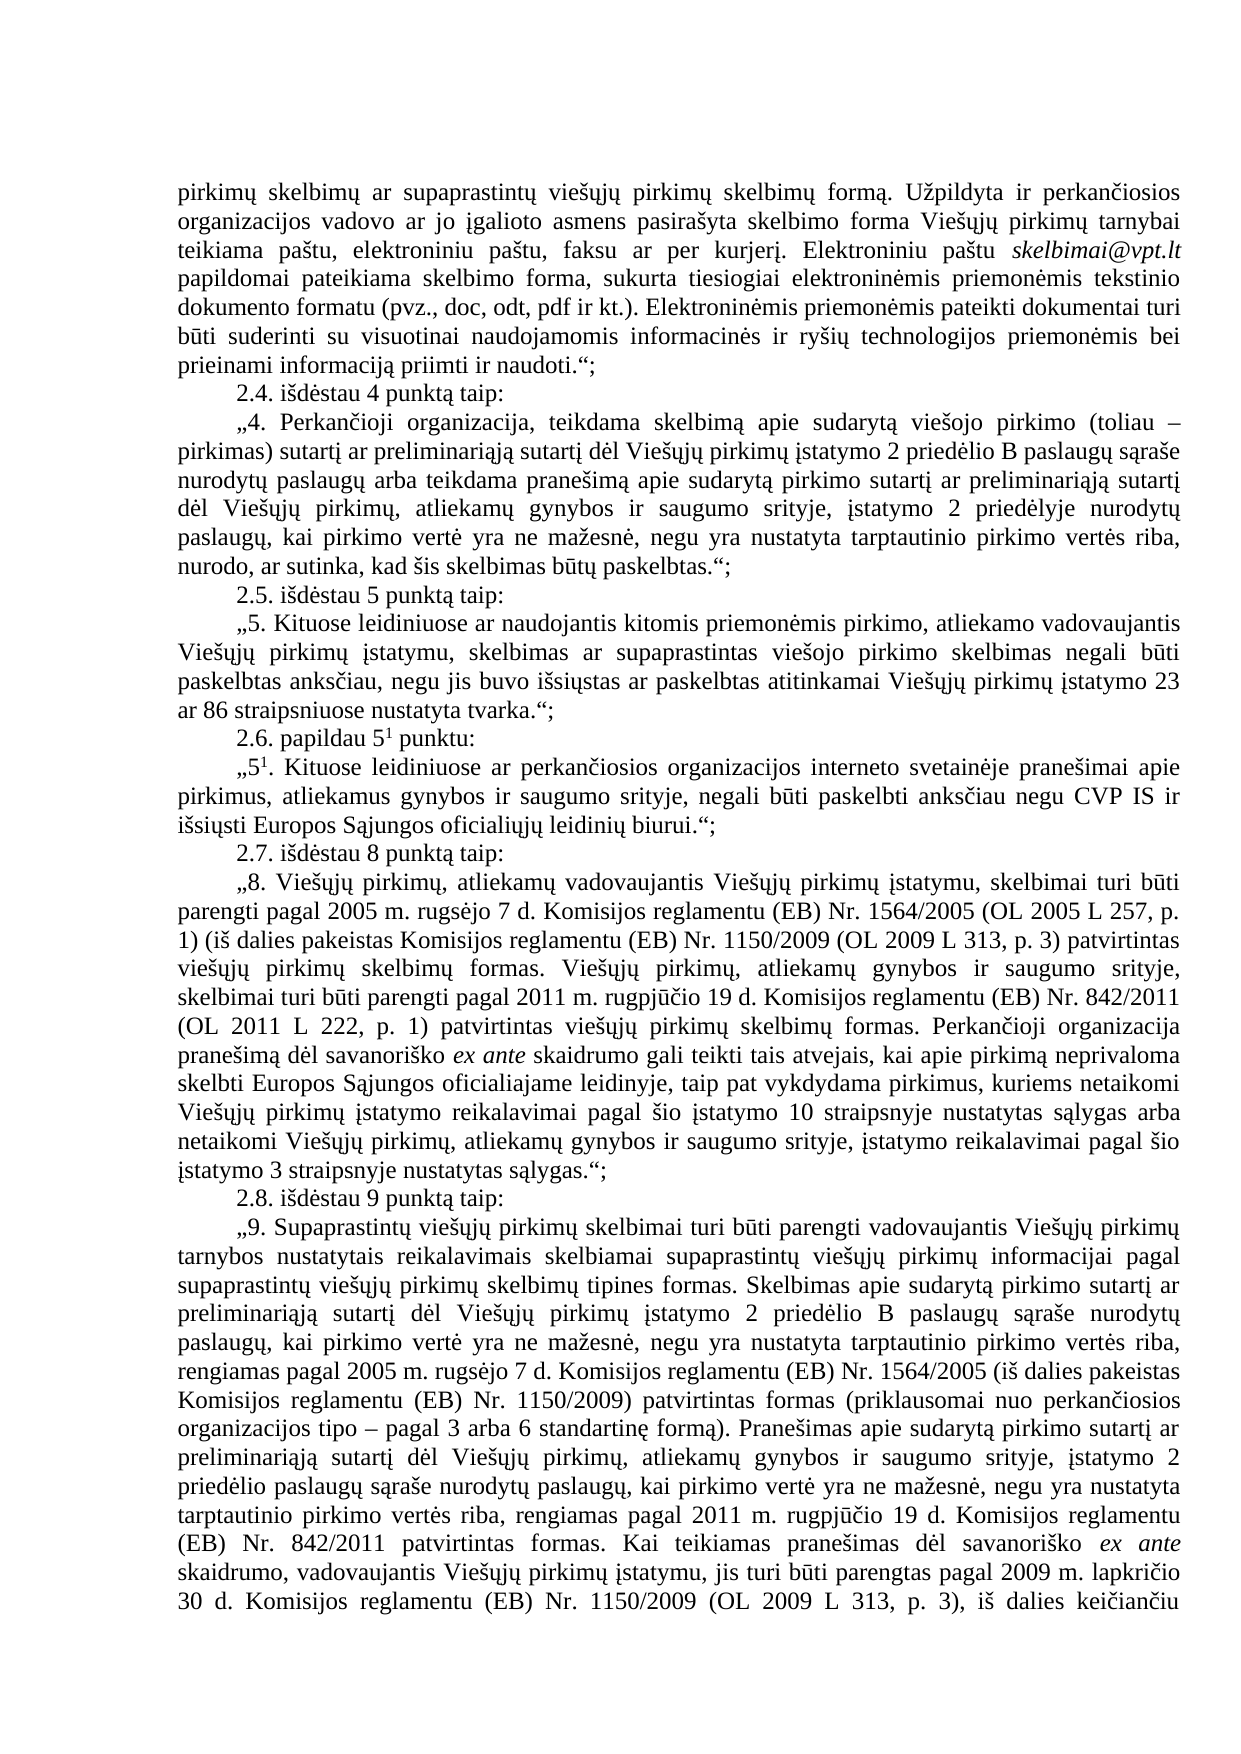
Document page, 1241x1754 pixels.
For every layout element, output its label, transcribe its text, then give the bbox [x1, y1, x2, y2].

text „4. Perkančioji organizacija, teikdama skelbimą apie sudarytą viešojo pirkimo (toliau – pirkimas) sutartį ar preliminariąją sutartį dėl Viešųjų pirkimų įstatymo 2 priedėlio B paslaugų sąraše nurodytų paslaugų arba teikdama pranešimą apie sudarytą pirkimo sutartį ar preliminariąją sutartį dėl Viešųjų pirkimų, atliekamų gynybos ir saugumo srityje, įstatymo 2 priedėlyje nurodytų paslaugų, kai pirkimo vertė yra ne mažesnė, negu yra nustatyta tarptautinio pirkimo vertės riba, nurodo, ar sutinka, kad šis skelbimas būtų paskelbtas.“; [177, 407, 1181, 580]
text „51. Kituose leidiniuose ar perkančiosios organizacijos interneto svetainėje pranešimai apie pirkimus, atliekamus gynybos ir saugumo srityje, negali būti paskelbti anksčiau negu CVP IS ir išsiųsti Europos Sąjungos oficialiųjų leidinių biurui.“; [177, 752, 1181, 838]
text 2.4. išdėstau 4 punktą taip: [177, 378, 1181, 407]
text 2.7. išdėstau 8 punktą taip: [177, 838, 1181, 867]
text 2.6. papildau 51 punktu: [177, 723, 1181, 752]
text „9. Supaprastintų viešųjų pirkimų skelbimai turi būti parengti vadovaujantis Viešųjų pirkimų tarnybos nustatytais reikalavimais skelbiamai supaprastintų viešųjų pirkimų informacijai pagal supaprastintų viešųjų pirkimų skelbimų tipines formas. Skelbimas apie sudarytą pirkimo sutartį ar preliminariąją sutartį dėl Viešųjų pirkimų įstatymo 2 priedėlio B paslaugų sąraše nurodytų paslaugų, kai pirkimo vertė yra ne mažesnė, negu yra nustatyta tarptautinio pirkimo vertės riba, rengiamas pagal 2005 m. rugsėjo 7 d. Komisijos reglamentu (EB) Nr. 1564/2005 (iš dalies pakeistas Komisijos reglamentu (EB) Nr. 1150/2009) patvirtintas formas (priklausomai nuo perkančiosios organizacijos tipo – pagal 3 arba 6 standartinę formą). Pranešimas apie sudarytą pirkimo sutartį ar preliminariąją sutartį dėl Viešųjų pirkimų, atliekamų gynybos ir saugumo srityje, įstatymo 2 priedėlio paslaugų sąraše nurodytų paslaugų, kai pirkimo vertė yra ne mažesnė, negu yra nustatyta tarptautinio pirkimo vertės riba, rengiamas pagal 2011 m. rugpjūčio 19 d. Komisijos reglamentu (EB) Nr. 842/2011 patvirtintas formas. Kai teikiamas pranešimas dėl savanoriško ex ante skaidrumo, vadovaujantis Viešųjų pirkimų įstatymu, jis turi būti parengtas pagal 2009 m. lapkričio 30 d. Komisijos reglamentu (EB) Nr. 1150/2009 (OL 2009 L 313, p. 3), iš dalies keičiančiu [177, 1212, 1181, 1615]
text „8. Viešųjų pirkimų, atliekamų vadovaujantis Viešųjų pirkimų įstatymu, skelbimai turi būti parengti pagal 2005 m. rugsėjo 7 d. Komisijos reglamentu (EB) Nr. 1564/2005 (OL 2005 L 257, p. 1) (iš dalies pakeistas Komisijos reglamentu (EB) Nr. 1150/2009 (OL 2009 L 313, p. 3) patvirtintas viešųjų pirkimų skelbimų formas. Viešųjų pirkimų, atliekamų gynybos ir saugumo srityje, skelbimai turi būti parengti pagal 2011 m. rugpjūčio 19 d. Komisijos reglamentu (EB) Nr. 842/2011 (OL 2011 L 222, p. 1) patvirtintas viešųjų pirkimų skelbimų formas. Perkančioji organizacija pranešimą dėl savanoriško ex ante skaidrumo gali teikti tais atvejais, kai apie pirkimą neprivaloma skelbti Europos Sąjungos oficialiajame leidinyje, taip pat vykdydama pirkimus, kuriems netaikomi Viešųjų pirkimų įstatymo reikalavimai pagal šio įstatymo 10 straipsnyje nustatytas sąlygas arba netaikomi Viešųjų pirkimų, atliekamų gynybos ir saugumo srityje, įstatymo reikalavimai pagal šio įstatymo 3 straipsnyje nustatytas sąlygas.“; [177, 867, 1181, 1183]
text 2.5. išdėstau 5 punktą taip: [177, 580, 1181, 608]
text 2.8. išdėstau 9 punktą taip: [177, 1183, 1181, 1212]
text „5. Kituose leidiniuose ar naudojantis kitomis priemonėmis pirkimo, atliekamo vadovaujantis Viešųjų pirkimų įstatymu, skelbimas ar supaprastintas viešojo pirkimo skelbimas negali būti paskelbtas anksčiau, negu jis buvo išsiųstas ar paskelbtas atitinkamai Viešųjų pirkimų įstatymo 23 ar 86 straipsniuose nustatyta tvarka.“; [177, 608, 1181, 723]
text pirkimų skelbimų ar supaprastintų viešųjų pirkimų skelbimų formą. Užpildyta ir perkančiosios organizacijos vadovo ar jo įgalioto asmens pasirašyta skelbimo forma Viešųjų pirkimų tarnybai teikiama paštu, elektroniniu paštu, faksu ar per kurjerį. Elektroniniu paštu skelbimai@vpt.lt papildomai pateikiama skelbimo forma, sukurta tiesiogiai elektroninėmis priemonėmis tekstinio dokumento formatu (pvz., doc, odt, pdf ir kt.). Elektroninėmis priemonėmis pateikti dokumentai turi būti suderinti su visuotinai naudojamomis informacinės ir ryšių technologijos priemonėmis bei prieinami informaciją priimti ir naudoti.“; [177, 177, 1181, 378]
